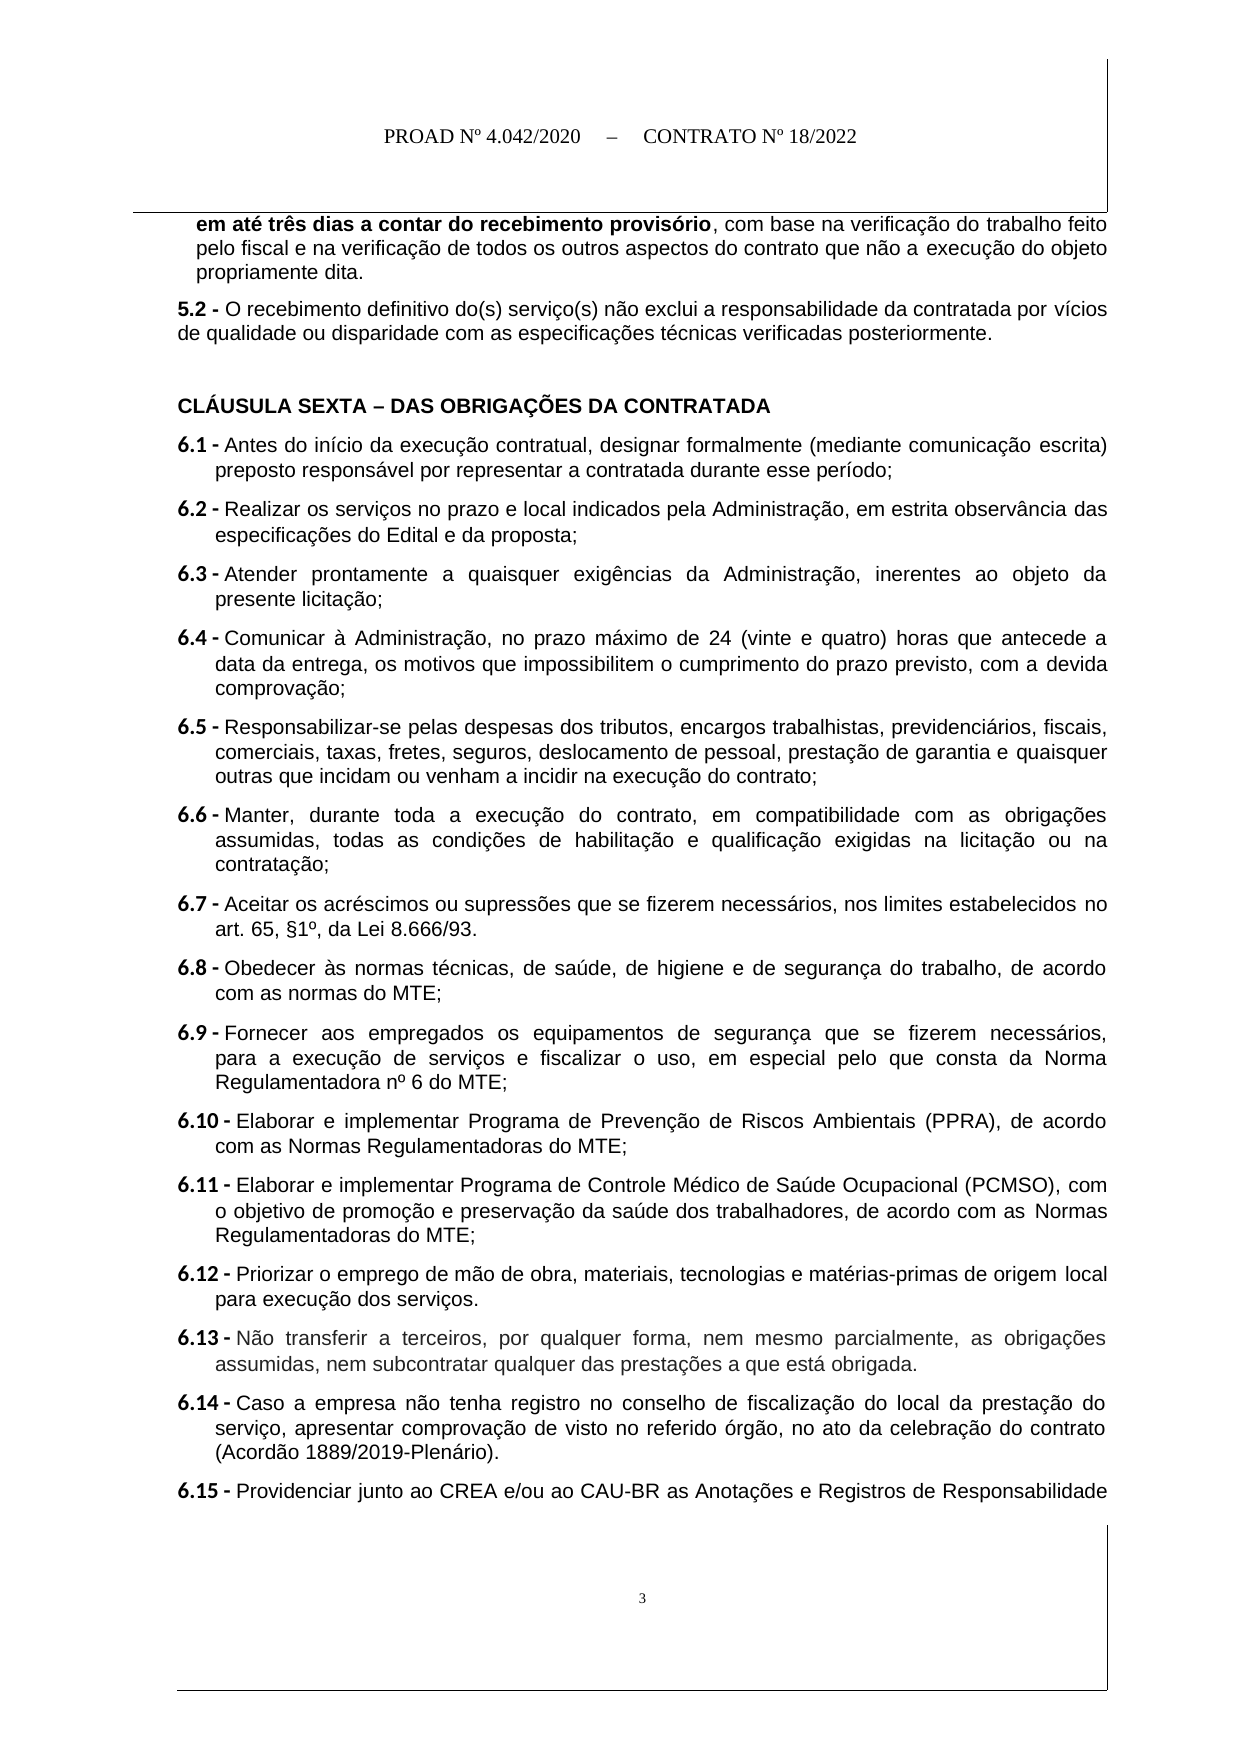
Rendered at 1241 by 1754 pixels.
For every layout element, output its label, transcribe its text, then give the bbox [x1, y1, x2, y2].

text CLÁUSULA SEXTA – DAS OBRIGAÇÕES DA CONTRATADA [177, 393, 1107, 417]
list Não transferir a terceiros, por qualquer forma, nem mesmo parcialmente, as obrigações assumidas, nem subcontratar qualquer das prestações a que está obrigada. [177, 1323, 1107, 1376]
list Providenciar junto ao CREA e/ou ao CAU-BR as Anotações e Registros de Responsabilidade [177, 1476, 1107, 1504]
list Fornecer aos empregados os equipamentos de segurança que se fizerem necessários, para a execução de serviços e fiscalizar o uso, em especial pelo que consta da Norma Regulamentadora nº 6 do MTE; [177, 1018, 1107, 1094]
list 5.2 - O recebimento definitivo do(s) serviço(s) não exclui a responsabilidade da contratada por vícios de qualidade ou disparidade com as especificações técnicas verificadas posteriormente. [177, 297, 1107, 344]
list Elaborar e implementar Programa de Prevenção de Riscos Ambientais (PPRA), de acordo com as Normas Regulamentadoras do MTE; [177, 1106, 1107, 1158]
list Responsabilizar-se pelas despesas dos tributos, encargos trabalhistas, previdenciários, fiscais, comerciais, taxas, fretes, seguros, deslocamento de pessoal, prestação de garantia e quaisquer outras que incidam ou venham a incidir na execução do contrato; [177, 712, 1107, 788]
list Elaborar e implementar Programa de Controle Médico de Saúde Ocupacional (PCMSO), com o objetivo de promoção e preservação da saúde dos trabalhadores, de acordo com as Normas Regulamentadoras do MTE; [177, 1171, 1107, 1247]
list Realizar os serviços no prazo e local indicados pela Administração, em estrita observância das especificações do Edital e da proposta; [177, 494, 1107, 546]
list Obedecer às normas técnicas, de saúde, de higiene e de segurança do trabalho, de acordo com as normas do MTE; [177, 953, 1107, 1005]
list Caso a empresa não tenha registro no conselho de fiscalização do local da prestação do serviço, apresentar comprovação de visto no referido órgão, no ato da celebração do contrato (Acordão 1889/2019-Plenário). [177, 1388, 1107, 1464]
list Manter, durante toda a execução do contrato, em compatibilidade com as obrigações assumidas, todas as condições de habilitação e qualificação exigidas na licitação ou na contratação; [177, 800, 1107, 876]
list Aceitar os acréscimos ou supressões que se fizerem necessários, nos limites estabelecidos no art. 65, §1º, da Lei 8.666/93. [177, 889, 1107, 941]
list Comunicar à Administração, no prazo máximo de 24 (vinte e quatro) horas que antecede a data da entrega, os motivos que impossibilitem o cumprimento do prazo previsto, com a devida comprovação; [177, 623, 1107, 699]
list Priorizar o emprego de mão de obra, materiais, tecnologias e matérias-primas de origem local para execução dos serviços. [177, 1259, 1107, 1311]
list Atender prontamente a quaisquer exigências da Administração, inerentes ao objeto da presente licitação; [177, 559, 1107, 611]
list Antes do início da execução contratual, designar formalmente (mediante comunicação escrita) preposto responsável por representar a contratada durante esse período; [177, 430, 1107, 482]
list Definitivamente, a cargo de outro servidor ou comissão responsável pelo recebimento definitivo, em até três dias a contar do recebimento provisório, com base na verificação do trabalho feito pelo fiscal e na verificação de todos os outros aspectos do contrato que não a execução do objeto propriamente dita. [177, 212, 1107, 284]
